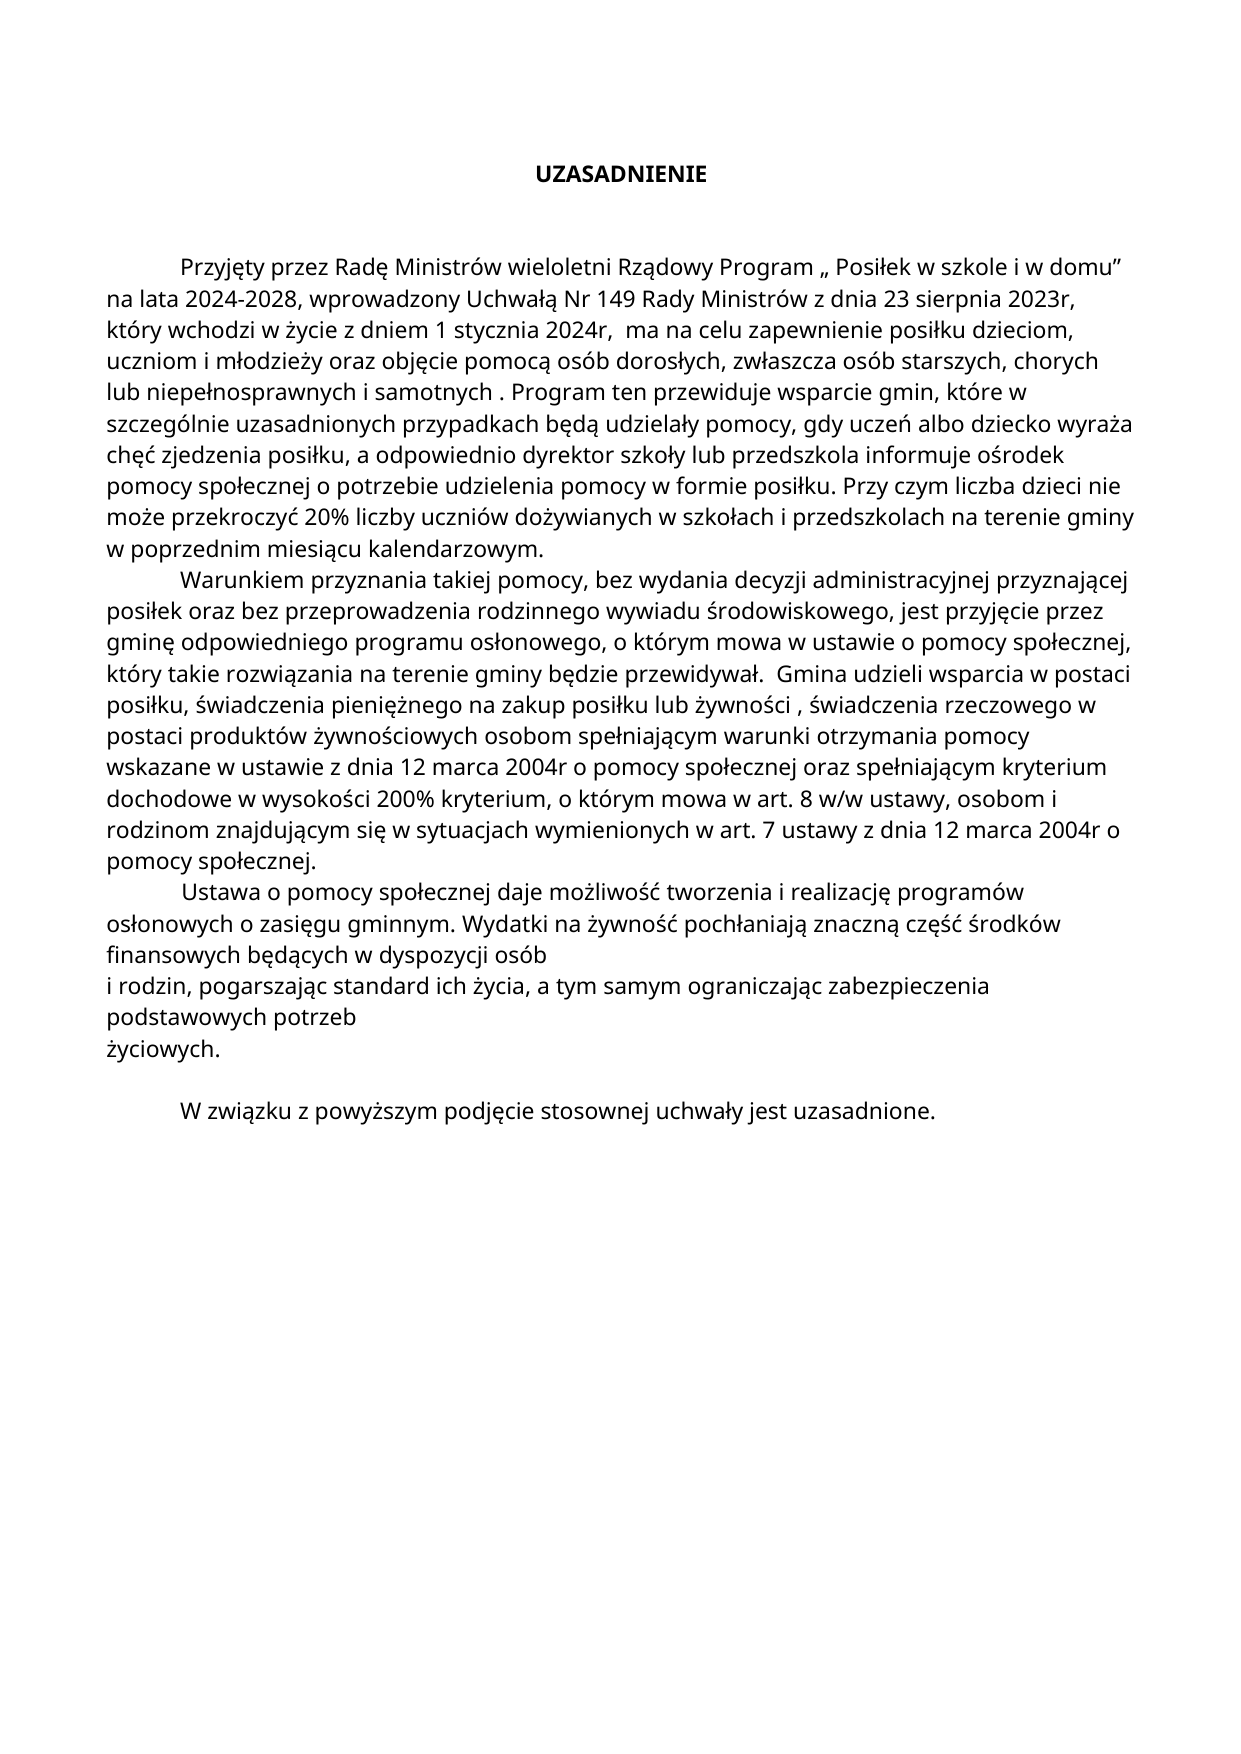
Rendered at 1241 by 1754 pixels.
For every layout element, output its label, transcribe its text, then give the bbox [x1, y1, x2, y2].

text W związku z powyższym podjęcie stosownej uchwały jest uzasadnione. [106, 1095, 1136, 1126]
text UZASADNIENIE [106, 157, 1136, 189]
text Przyjęty przez Radę Ministrów wieloletni Rządowy Program „ Posiłek w szkole i w domu” na lata 2024-2028, wprowadzony Uchwałą Nr 149 Rady Ministrów z dnia 23 sierpnia 2023r, który wchodzi w życie z dniem 1 stycznia 2024r, ma na celu zapewnienie posiłku dzieciom, uczniom i młodzieży oraz objęcie pomocą osób dorosłych, zwłaszcza osób starszych, chorych lub niepełnosprawnych i samotnych . Program ten przewiduje wsparcie gmin, które w szczególnie uzasadnionych przypadkach będą udzielały pomocy, gdy uczeń albo dziecko wyraża chęć zjedzenia posiłku, a odpowiednio dyrektor szkoły lub przedszkola informuje ośrodek pomocy społecznej o potrzebie udzielenia pomocy w formie posiłku. Przy czym liczba dzieci nie może przekroczyć 20% liczby uczniów dożywianych w szkołach i przedszkolach na terenie gminy w poprzednim miesiącu kalendarzowym. [106, 251, 1136, 564]
text Warunkiem przyznania takiej pomocy, bez wydania decyzji administracyjnej przyznającej posiłek oraz bez przeprowadzenia rodzinnego wywiadu środowiskowego, jest przyjęcie przez gminę odpowiedniego programu osłonowego, o którym mowa w ustawie o pomocy społecznej, który takie rozwiązania na terenie gminy będzie przewidywał. Gmina udzieli wsparcia w postaci posiłku, świadczenia pieniężnego na zakup posiłku lub żywności , świadczenia rzeczowego w postaci produktów żywnościowych osobom spełniającym warunki otrzymania pomocy wskazane w ustawie z dnia 12 marca 2004r o pomocy społecznej oraz spełniającym kryterium dochodowe w wysokości 200% kryterium, o którym mowa w art. 8 w/w ustawy, osobom i rodzinom znajdującym się w sytuacjach wymienionych w art. 7 ustawy z dnia 12 marca 2004r o pomocy społecznej. Ustawa o pomocy społecznej daje możliwość tworzenia i realizację programów osłonowych o zasięgu gminnym. Wydatki na żywność pochłaniają znaczną część środków finansowych będących w dyspozycji osób i rodzin, pogarszając standard ich życia, a tym samym ograniczając zabezpieczenia podstawowych potrzeb życiowych. [106, 564, 1136, 1064]
